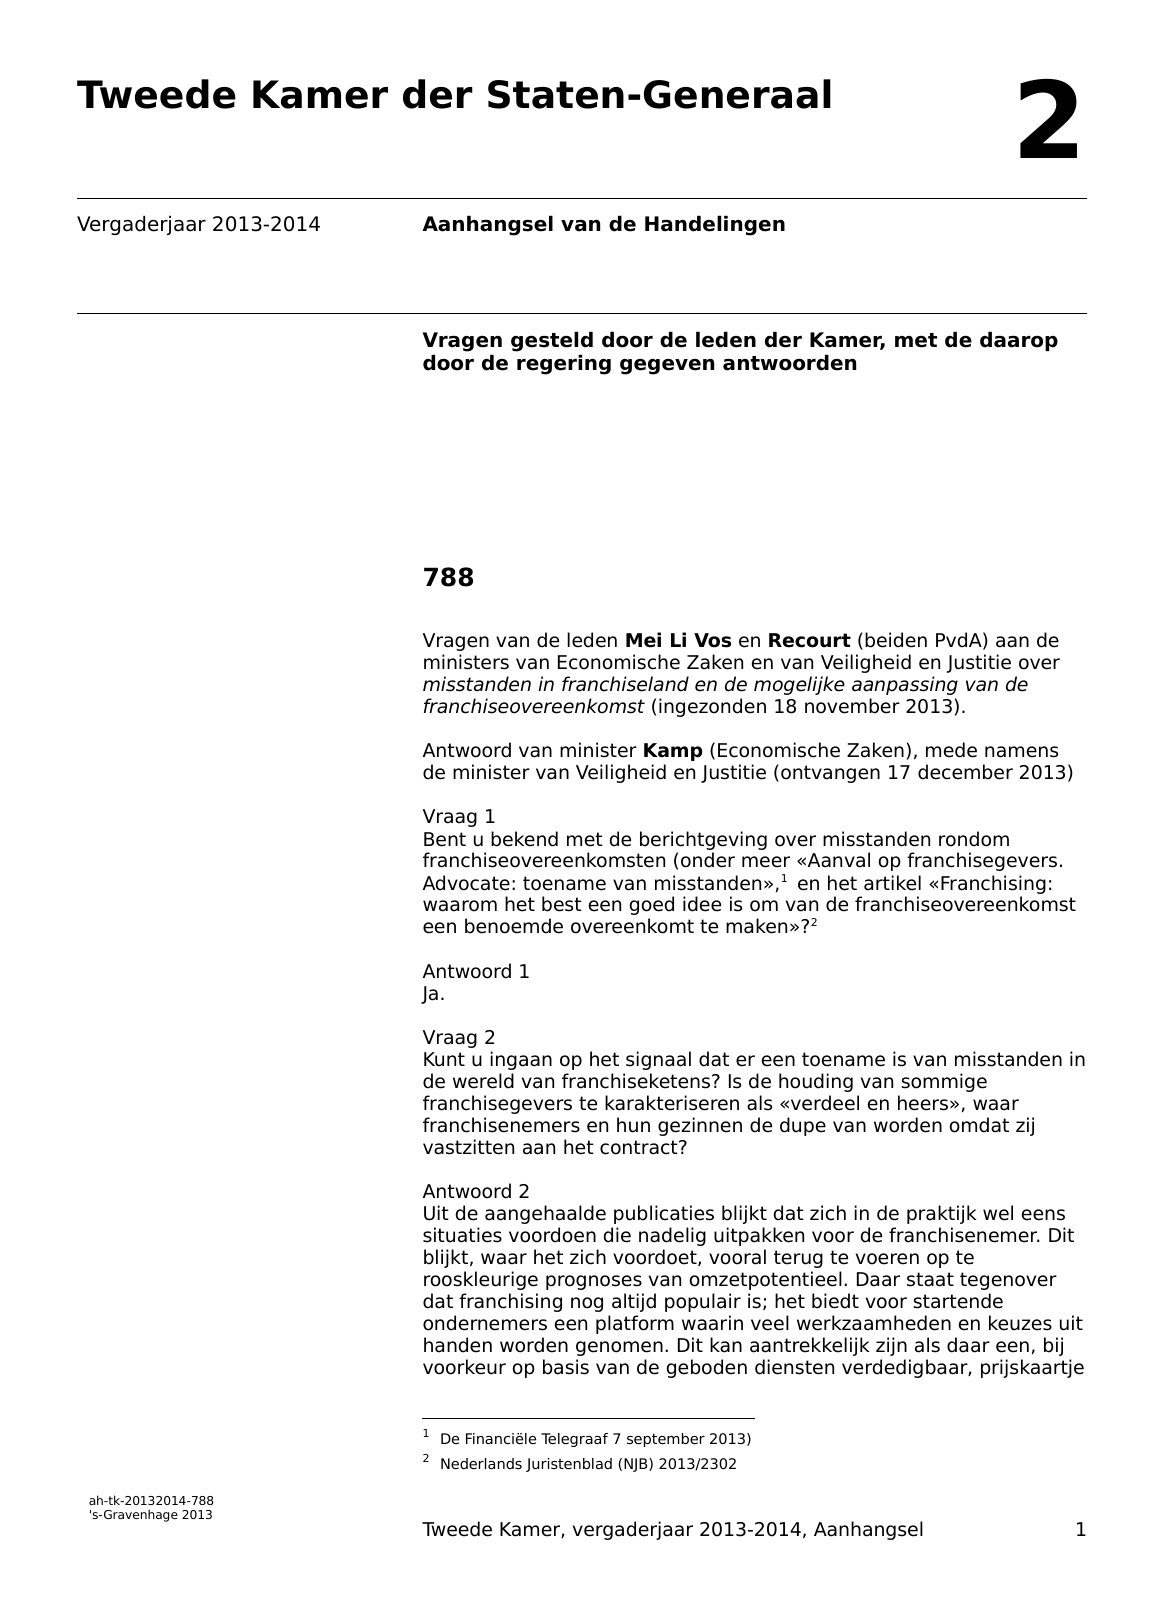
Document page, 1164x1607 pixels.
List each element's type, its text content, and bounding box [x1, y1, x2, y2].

text Vraag 1 [422, 806, 1087, 828]
table_header 2 [886, 59, 1087, 198]
text Uit de aangehaalde publicaties blijkt dat zich in de praktijk wel eens situaties voordoen die nadelig uitpakken voor de franchisenemer. Dit blijkt, waar het zich voordoet, vooral terug te voeren op te rooskleurige prognoses van omzetpotentieel. Daar staat tegenover dat franchising nog altijd populair is; het biedt voor startende ondernemers een platform waarin veel werkzaamheden en keuzes uit handen worden genomen. Dit kan aantrekkelijk zijn als daar een, bij voorkeur op basis van de geboden diensten verdedigbaar, prijskaartje [422, 1203, 1087, 1378]
table_cell Aanhangsel van de Handelingen [422, 199, 1087, 313]
text Bent u bekend met de berichtgeving over misstanden rondom franchiseovereenkomsten (onder meer «Aanval op franchisegevers. Advocate: toename van misstanden», en het artikel «Franchising: waarom het best een goed idee is om van de franchiseovereenkomst een benoemde overeenkomt te maken»? [422, 828, 1087, 938]
text Antwoord van minister Kamp (Economische Zaken), mede namens de minister van Veiligheid en Justitie (ontvangen 17 december 2013) [422, 740, 1087, 784]
text 788 [422, 563, 1087, 592]
table_cell Vragen gesteld door de leden der Kamer, met de daarop door de regering gegeven antwoorden [422, 314, 1087, 375]
text Vraag 2 [422, 1027, 1087, 1049]
text Ja. [422, 982, 1087, 1004]
text De Financiële Telegraaf 7 september 2013) [422, 1427, 1087, 1449]
table_cell [77, 314, 422, 375]
text Antwoord 1 [422, 961, 1087, 982]
text Vragen van de leden Mei Li Vos en Recourt (beiden PvdA) aan de ministers van Economische Zaken en van Veiligheid en Justitie over misstanden in franchiseland en de mogelijke aanpassing van de franchiseovereenkomst (ingezonden 18 november 2013). [422, 630, 1087, 718]
text 's-Gravenhage 2013 [88, 1508, 323, 1522]
table_cell Vergaderjaar 2013-2014 [77, 199, 422, 313]
text ah-tk-20132014-788 [88, 1494, 323, 1508]
text Antwoord 2 [422, 1181, 1087, 1203]
text Kunt u ingaan op het signaal dat er een toename is van misstanden in de wereld van franchiseketens? Is de houding van sommige franchisegevers te karakteriseren als «verdeel en heers», waar franchisenemers en hun gezinnen de dupe van worden omdat zij vastzitten aan het contract? [422, 1049, 1087, 1158]
table_header Tweede Kamer der Staten-Generaal [77, 59, 886, 198]
text Nederlands Juristenblad (NJB) 2013/2302 [422, 1452, 1087, 1474]
